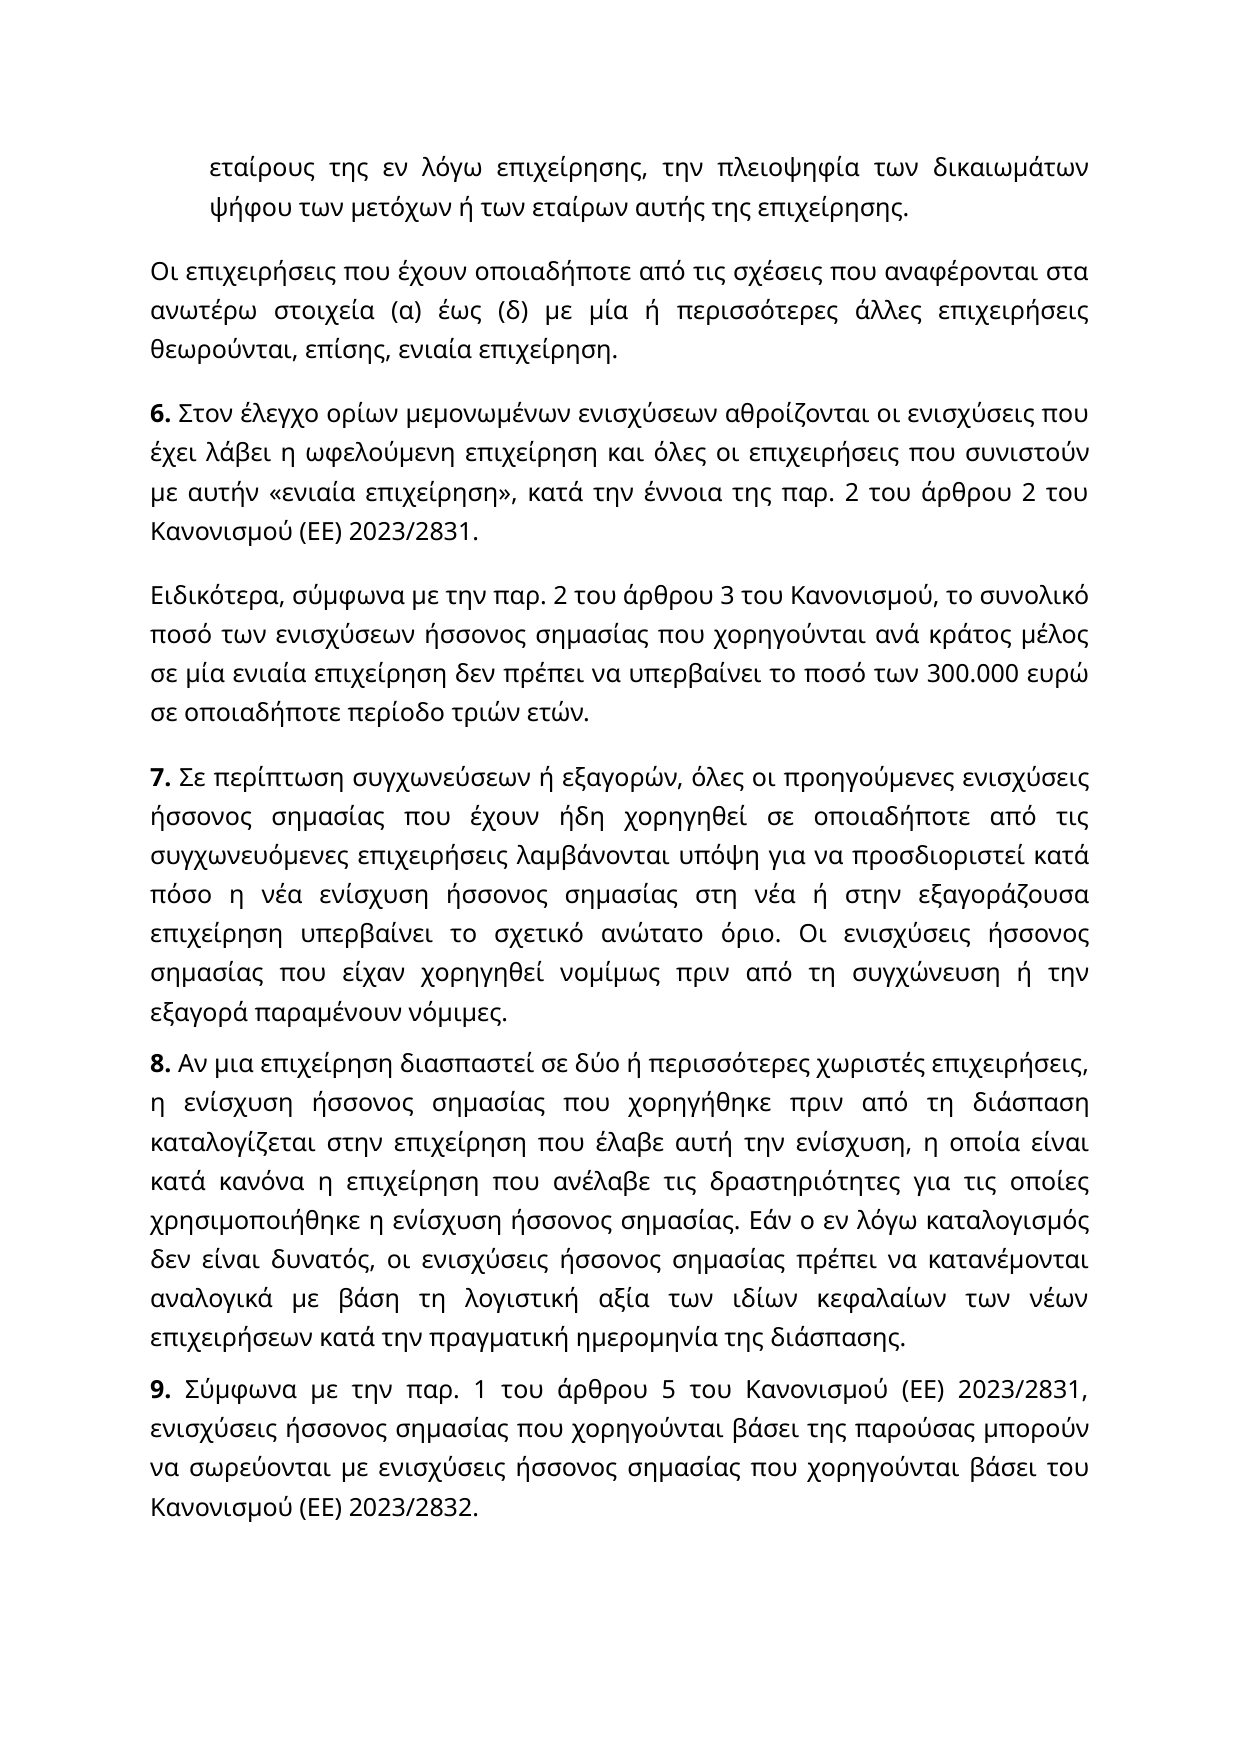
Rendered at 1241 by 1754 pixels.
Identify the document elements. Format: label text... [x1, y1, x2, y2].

text 7. Σε περίπτωση συγχωνεύσεων ή εξαγορών, όλες οι προηγούμενες ενισχύσεις ήσσονος σημασίας που έχουν ήδη χορηγηθεί σε οποιαδήποτε από τις συγχωνευόμενες επιχειρήσεις λαμβάνονται υπόψη για να προσδιοριστεί κατά πόσο η νέα ενίσχυση ήσσονος σημασίας στη νέα ή στην εξαγοράζουσα επιχείρηση υπερβαίνει το σχετικό ανώτατο όριο. Οι ενισχύσεις ήσσονος σημασίας που είχαν χορηγηθεί νομίμως πριν από τη συγχώνευση ή την εξαγορά παραμένουν νόμιμες. [150, 759, 1090, 1028]
text 9. Σύμφωνα με την παρ. 1 του άρθρου 5 του Κανονισμού (ΕΕ) 2023/2831, ενισχύσεις ήσσονος σημασίας που χορηγούνται βάσει της παρούσας μπορούν να σωρεύονται με ενισχύσεις ήσσονος σημασίας που χορηγούνται βάσει του Κανονισμού (ΕΕ) 2023/2832. [150, 1372, 1090, 1523]
text Ειδικότερα, σύμφωνα με την παρ. 2 του άρθρου 3 του Κανονισμού, το συνολικό ποσό των ενισχύσεων ήσσονος σημασίας που χορηγούνται ανά κράτος μέλος σε μία ενιαία επιχείρηση δεν πρέπει να υπερβαίνει το ποσό των 300.000 ευρώ σε οποιαδήποτε περίοδο τριών ετών. [150, 577, 1090, 729]
list εταίρους της εν λόγω επιχείρησης, την πλειοψηφία των δικαιωμάτων ψήφου των μετόχων ή των εταίρων αυτής της επιχείρησης. [150, 150, 1090, 223]
text 8. Αν μια επιχείρηση διασπαστεί σε δύο ή περισσότερες χωριστές επιχειρήσεις, η ενίσχυση ήσσονος σημασίας που χορηγήθηκε πριν από τη διάσπαση καταλογίζεται στην επιχείρηση που έλαβε αυτή την ενίσχυση, η οποία είναι κατά κανόνα η επιχείρηση που ανέλαβε τις δραστηριότητες για τις οποίες χρησιμοποιήθηκε η ενίσχυση ήσσονος σημασίας. Εάν ο εν λόγω καταλογισμός δεν είναι δυνατός, οι ενισχύσεις ήσσονος σημασίας πρέπει να κατανέμονται αναλογικά με βάση τη λογιστική αξία των ιδίων κεφαλαίων των νέων επιχειρήσεων κατά την πραγματική ημερομηνία της διάσπασης. [150, 1046, 1090, 1354]
text 6. Στον έλεγχο ορίων μεμονωμένων ενισχύσεων αθροίζονται οι ενισχύσεις που έχει λάβει η ωφελούμενη επιχείρηση και όλες οι επιχειρήσεις που συνιστούν με αυτήν «ενιαία επιχείρηση», κατά την έννοια της παρ. 2 του άρθρου 2 του Κανονισμού (ΕΕ) 2023/2831. [150, 396, 1090, 547]
text Οι επιχειρήσεις που έχουν οποιαδήποτε από τις σχέσεις που αναφέρονται στα ανωτέρω στοιχεία (α) έως (δ) με μία ή περισσότερες άλλες επιχειρήσεις θεωρούνται, επίσης, ενιαία επιχείρηση. [150, 253, 1090, 366]
